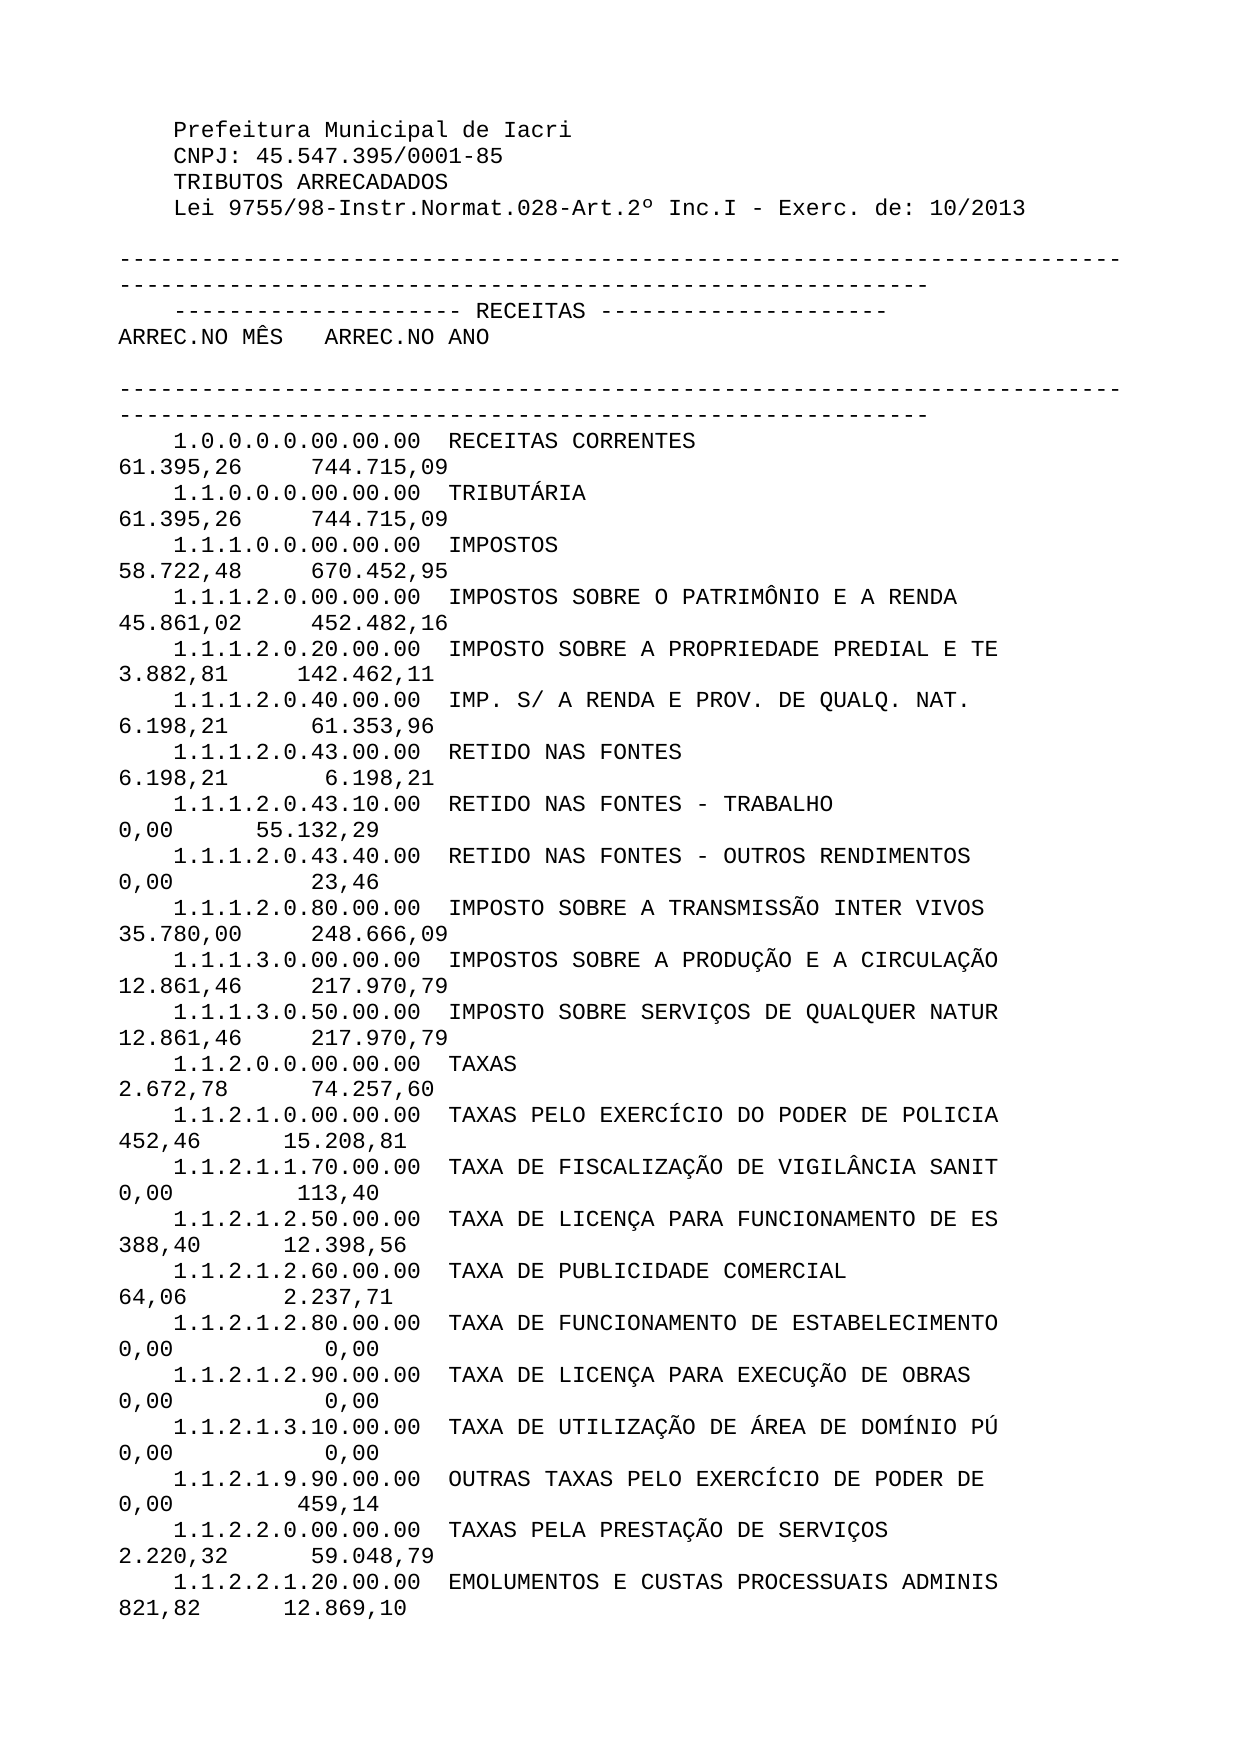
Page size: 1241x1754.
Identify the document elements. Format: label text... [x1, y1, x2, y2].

text 1.1.2.2.0.00.00.00 TAXAS PELA PRESTAÇÃO DE SERVIÇOS 2.220,32 59.048,79 [118, 1519, 1122, 1571]
text 1.1.1.3.0.50.00.00 IMPOSTO SOBRE SERVIÇOS DE QUALQUER NATUR 12.861,46 217.970,79 [118, 1000, 1122, 1052]
text 1.1.1.2.0.80.00.00 IMPOSTO SOBRE A TRANSMISSÃO INTER VIVOS 35.780,00 248.666,09 [118, 896, 1122, 948]
text --------------------- RECEITAS --------------------- ARREC.NO MÊS ARREC.NO ANO [118, 300, 1122, 352]
text Prefeitura Municipal de Iacri [118, 118, 1122, 144]
text 1.1.2.1.2.50.00.00 TAXA DE LICENÇA PARA FUNCIONAMENTO DE ES 388,40 12.398,56 [118, 1207, 1122, 1259]
text 1.1.1.0.0.00.00.00 IMPOSTOS 58.722,48 670.452,95 [118, 533, 1122, 585]
text CNPJ: 45.547.395/0001-85 [118, 144, 1122, 170]
text ------------------------------------------------------------------------------------------------------------------------------------ [118, 222, 1122, 300]
text 1.0.0.0.0.00.00.00 RECEITAS CORRENTES 61.395,26 744.715,09 [118, 429, 1122, 481]
text 1.1.1.2.0.40.00.00 IMP. S/ A RENDA E PROV. DE QUALQ. NAT. 6.198,21 61.353,96 [118, 689, 1122, 741]
text 1.1.2.1.0.00.00.00 TAXAS PELO EXERCÍCIO DO PODER DE POLICIA 452,46 15.208,81 [118, 1104, 1122, 1156]
text 1.1.1.2.0.20.00.00 IMPOSTO SOBRE A PROPRIEDADE PREDIAL E TE 3.882,81 142.462,11 [118, 637, 1122, 689]
text 1.1.2.1.1.70.00.00 TAXA DE FISCALIZAÇÃO DE VIGILÂNCIA SANIT 0,00 113,40 [118, 1156, 1122, 1207]
text TRIBUTOS ARRECADADOS [118, 170, 1122, 196]
text 1.1.0.0.0.00.00.00 TRIBUTÁRIA 61.395,26 744.715,09 [118, 481, 1122, 533]
text 1.1.2.2.1.20.00.00 EMOLUMENTOS E CUSTAS PROCESSUAIS ADMINIS 821,82 12.869,10 [118, 1571, 1122, 1622]
text 1.1.2.1.2.60.00.00 TAXA DE PUBLICIDADE COMERCIAL 64,06 2.237,71 [118, 1259, 1122, 1311]
text Lei 9755/98-Instr.Normat.028-Art.2º Inc.I - Exerc. de: 10/2013 [118, 196, 1122, 222]
text 1.1.2.0.0.00.00.00 TAXAS 2.672,78 74.257,60 [118, 1052, 1122, 1104]
text 1.1.1.2.0.00.00.00 IMPOSTOS SOBRE O PATRIMÔNIO E A RENDA 45.861,02 452.482,16 [118, 585, 1122, 637]
text 1.1.2.1.2.80.00.00 TAXA DE FUNCIONAMENTO DE ESTABELECIMENTO 0,00 0,00 [118, 1311, 1122, 1363]
text 1.1.1.2.0.43.10.00 RETIDO NAS FONTES - TRABALHO 0,00 55.132,29 [118, 792, 1122, 844]
text 1.1.1.2.0.43.40.00 RETIDO NAS FONTES - OUTROS RENDIMENTOS 0,00 23,46 [118, 844, 1122, 896]
text 1.1.1.3.0.00.00.00 IMPOSTOS SOBRE A PRODUÇÃO E A CIRCULAÇÃO 12.861,46 217.970,79 [118, 948, 1122, 1000]
text 1.1.2.1.3.10.00.00 TAXA DE UTILIZAÇÃO DE ÁREA DE DOMÍNIO PÚ 0,00 0,00 [118, 1415, 1122, 1467]
text 1.1.2.1.9.90.00.00 OUTRAS TAXAS PELO EXERCÍCIO DE PODER DE 0,00 459,14 [118, 1467, 1122, 1519]
text ------------------------------------------------------------------------------------------------------------------------------------ [118, 352, 1122, 429]
text 1.1.1.2.0.43.00.00 RETIDO NAS FONTES 6.198,21 6.198,21 [118, 741, 1122, 792]
text 1.1.2.1.2.90.00.00 TAXA DE LICENÇA PARA EXECUÇÃO DE OBRAS 0,00 0,00 [118, 1363, 1122, 1415]
